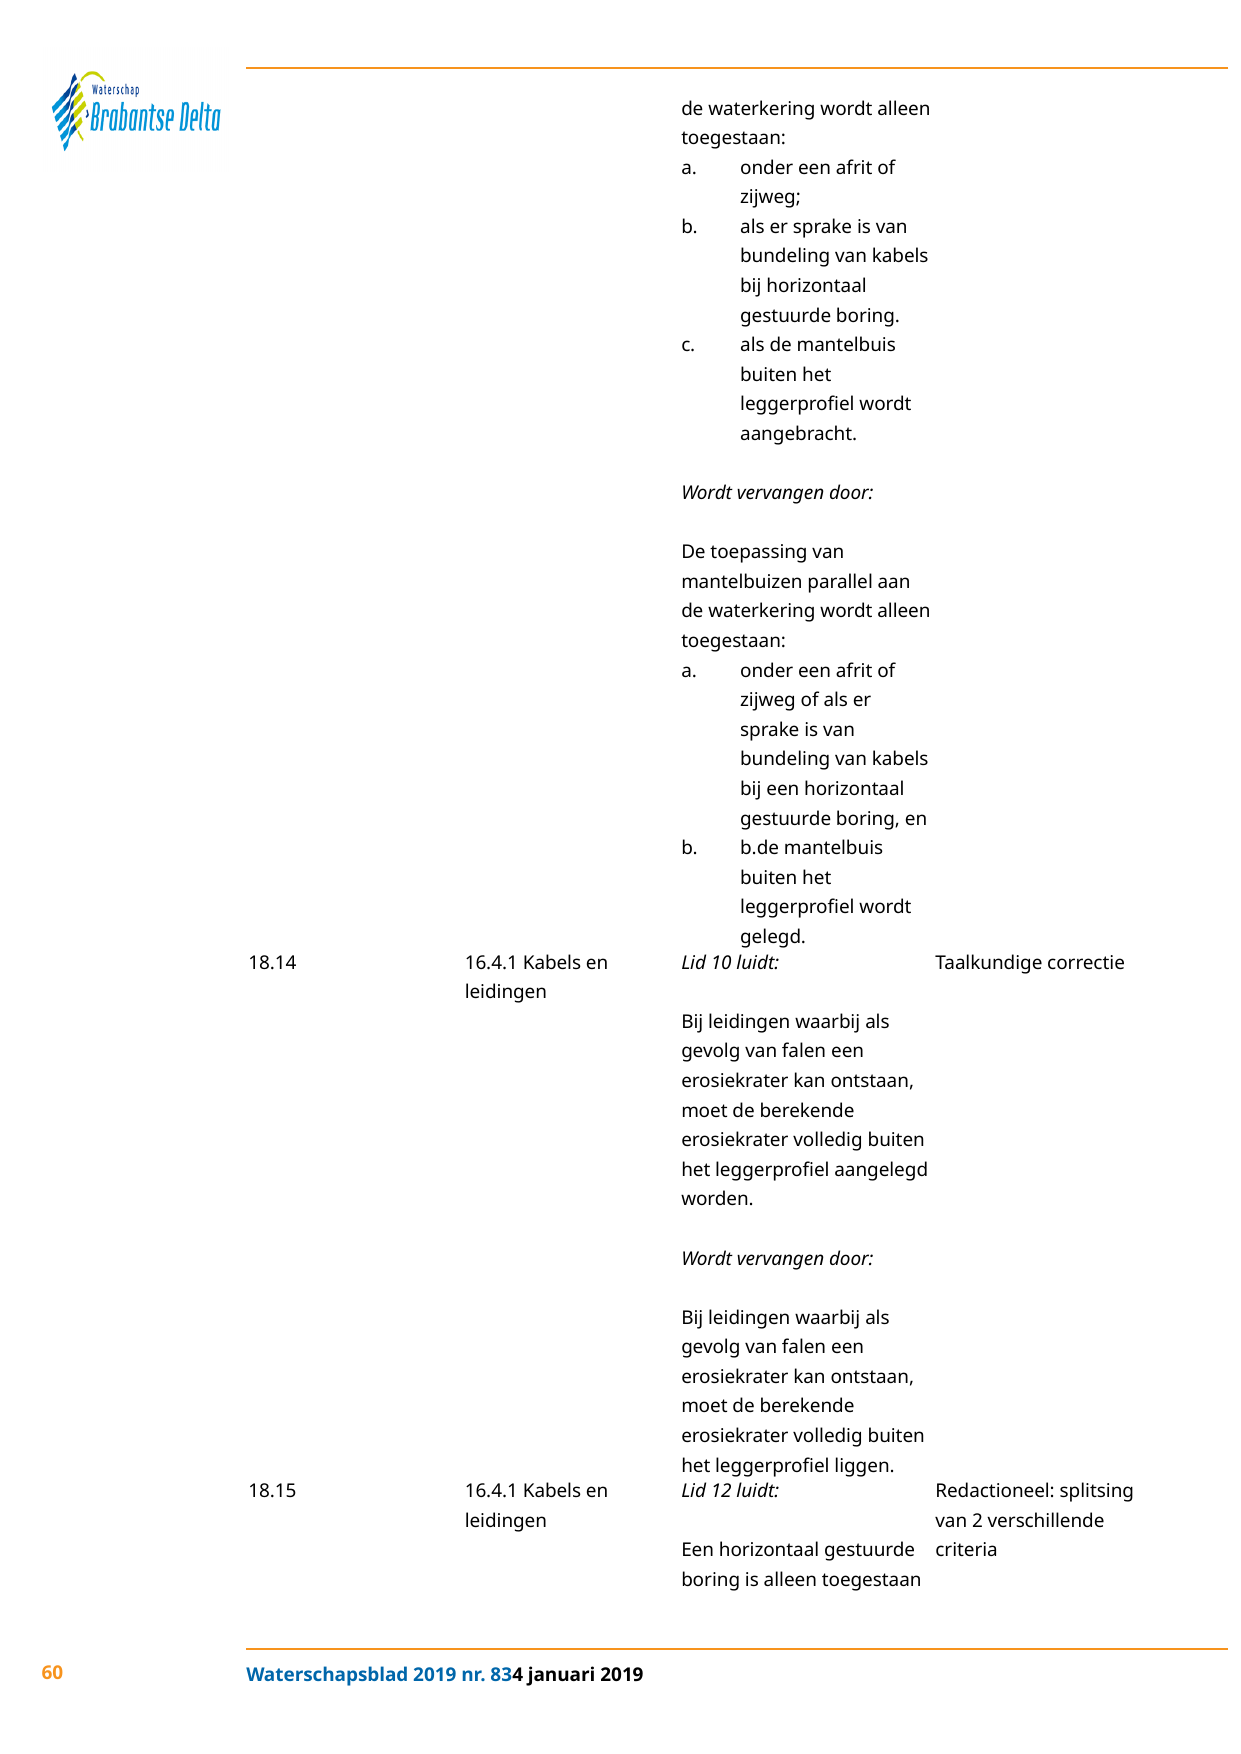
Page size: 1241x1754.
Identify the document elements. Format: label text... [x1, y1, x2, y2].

table_cell Lid 12 luidt: Een horizontaal gestuurde boring is alleen toegestaan [681, 1478, 935, 1592]
table_cell 16.4.1 Kabels en leidingen [465, 1478, 681, 1592]
table_cell [248, 95, 464, 949]
table_cell Lid 10 luidt: Bij leidingen waarbij als gevolg van falen een erosiekrater kan ontstaan, moet de berekende erosiekrater volledig buiten het leggerprofiel aangelegd worden. Wordt vervangen door: Bij leidingen waarbij als gevolg van falen een erosiekrater kan ontstaan, moet de berekende erosiekrater volledig buiten het leggerprofiel liggen. [681, 949, 935, 1477]
table_cell [465, 95, 681, 949]
table_cell Taalkundige correctie [935, 949, 1152, 1477]
table_cell Redactioneel: splitsing van 2 verschillende criteria [935, 1478, 1152, 1592]
table_cell de waterkering wordt alleen toegestaan: onder een afrit of zijweg; als er sprake is van bundeling van kabels bij horizontaal gestuurde boring. als de mantelbuis buiten het leggerprofiel wordt aangebracht. Wordt vervangen door: De toepassing van mantelbuizen parallel aan de waterkering wordt alleen toegestaan: onder een afrit of zijweg of als er sprake is van bundeling van kabels bij een horizontaal gestuurde boring, en b.de mantelbuis buiten het leggerprofiel wordt gelegd. [681, 95, 935, 949]
table_cell 18.15 [248, 1478, 464, 1592]
table_cell [935, 95, 1152, 949]
table_cell 18.14 [248, 949, 464, 1477]
picture [41, 47, 231, 172]
table_cell 16.4.1 Kabels en leidingen [465, 949, 681, 1477]
